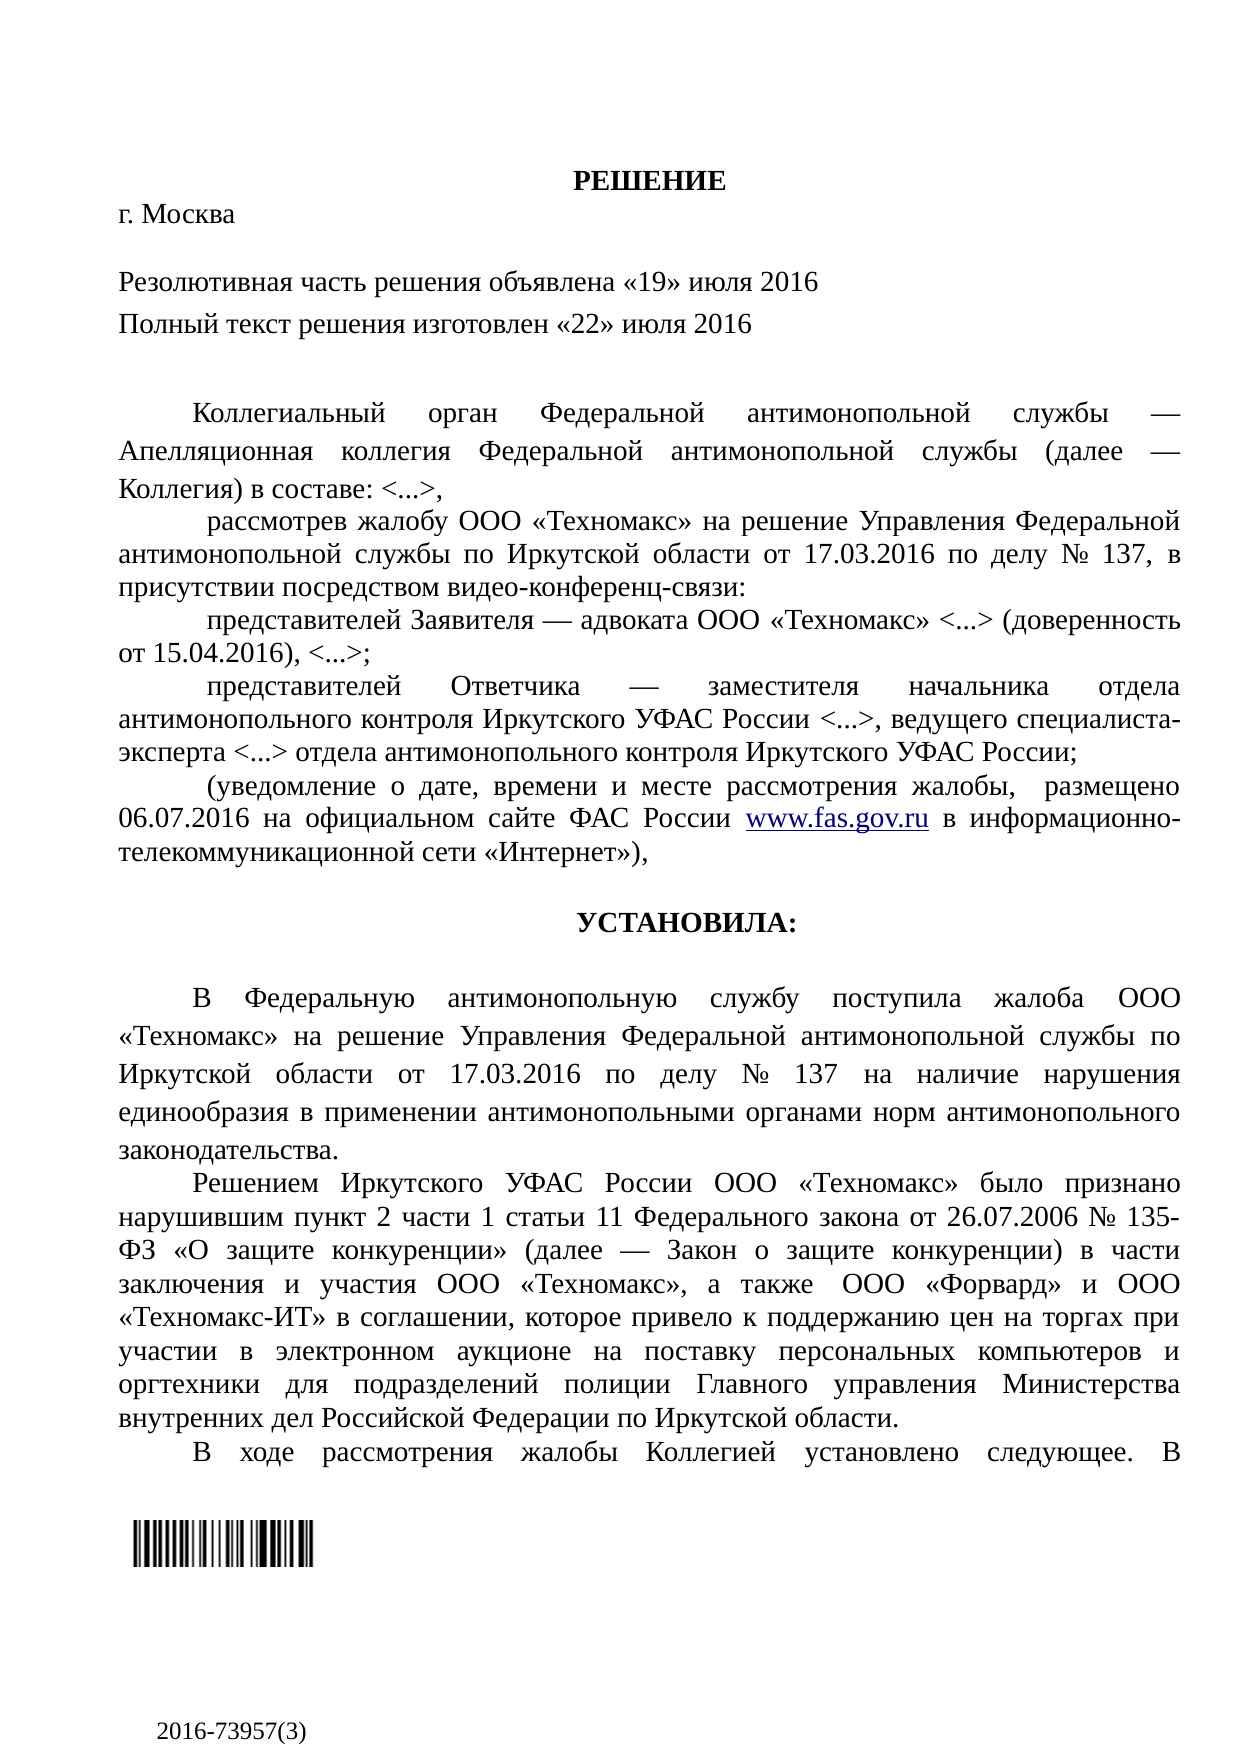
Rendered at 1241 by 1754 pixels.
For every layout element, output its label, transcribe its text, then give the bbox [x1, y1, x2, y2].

subtitle г. Москва [118, 197, 1181, 230]
text представителей Ответчика — заместителя начальника отдела антимонопольного контроля Иркутского УФАС России <...>, ведущего специалиста-эксперта <...> отдела антимонопольного контроля Иркутского УФАС России; [118, 669, 1181, 768]
text В Федеральную антимонопольную службу поступила жалоба ООО «Техномакс» на решение Управления Федеральной антимонопольной службы по Иркутской области от 17.03.2016 по делу № 137 на наличие нарушения единообразия в применении антимонопольными органами норм антимонопольного законодательства. [118, 976, 1181, 1165]
text РЕШЕНИЕ [118, 163, 1181, 197]
text рассмотрев жалобу ООО «Техномакс» на решение Управления Федеральной антимонопольной службы по Иркутской области от 17.03.2016 по делу № 137, в присутствии посредством видео-конференц-связи: [118, 504, 1181, 603]
text представителей Заявителя — адвоката ООО «Техномакс» <...> (доверенность от 15.04.2016), <...>; [118, 603, 1181, 669]
text Полный текст решения изготовлен «22» июля 2016 [118, 306, 1181, 340]
text (уведомление о дате, времени и месте рассмотрения жалобы, размещено 06.07.2016 на официальном сайте ФАС России www.fas.gov.ru в информационно-телекоммуникационной сети «Интернет»), [118, 768, 1181, 868]
text Решением Иркутского УФАС России ООО «Техномакс» было признано нарушившим пункт 2 части 1 статьи 11 Федерального закона от 26.07.2006 № 135-ФЗ «О защите конкуренции» (далее — Закон о защите конкуренции) в части заключения и участия ООО «Техномакс», а также ООО «Форвард» и ООО «Техномакс-ИТ» в соглашении, которое привело к поддержанию цен на торгах при участии в электронном аукционе на поставку персональных компьютеров и оргтехники для подразделений полиции Главного управления Министерства внутренних дел Российской Федерации по Иркутской области. [118, 1165, 1181, 1434]
table_header [1166, 118, 1181, 163]
text УСТАНОВИЛА: [118, 901, 1181, 938]
picture [118, 1520, 331, 1567]
text Коллегиальный орган Федеральной антимонопольной службы — Апелляционная коллегия Федеральной антимонопольной службы (далее — Коллегия) в составе: <...>, [118, 391, 1181, 504]
text В ходе рассмотрения жалобы Коллегией установлено следующее. В [118, 1434, 1181, 1467]
text Резолютивная часть решения объявлена «19» июля 2016 [118, 264, 1181, 297]
